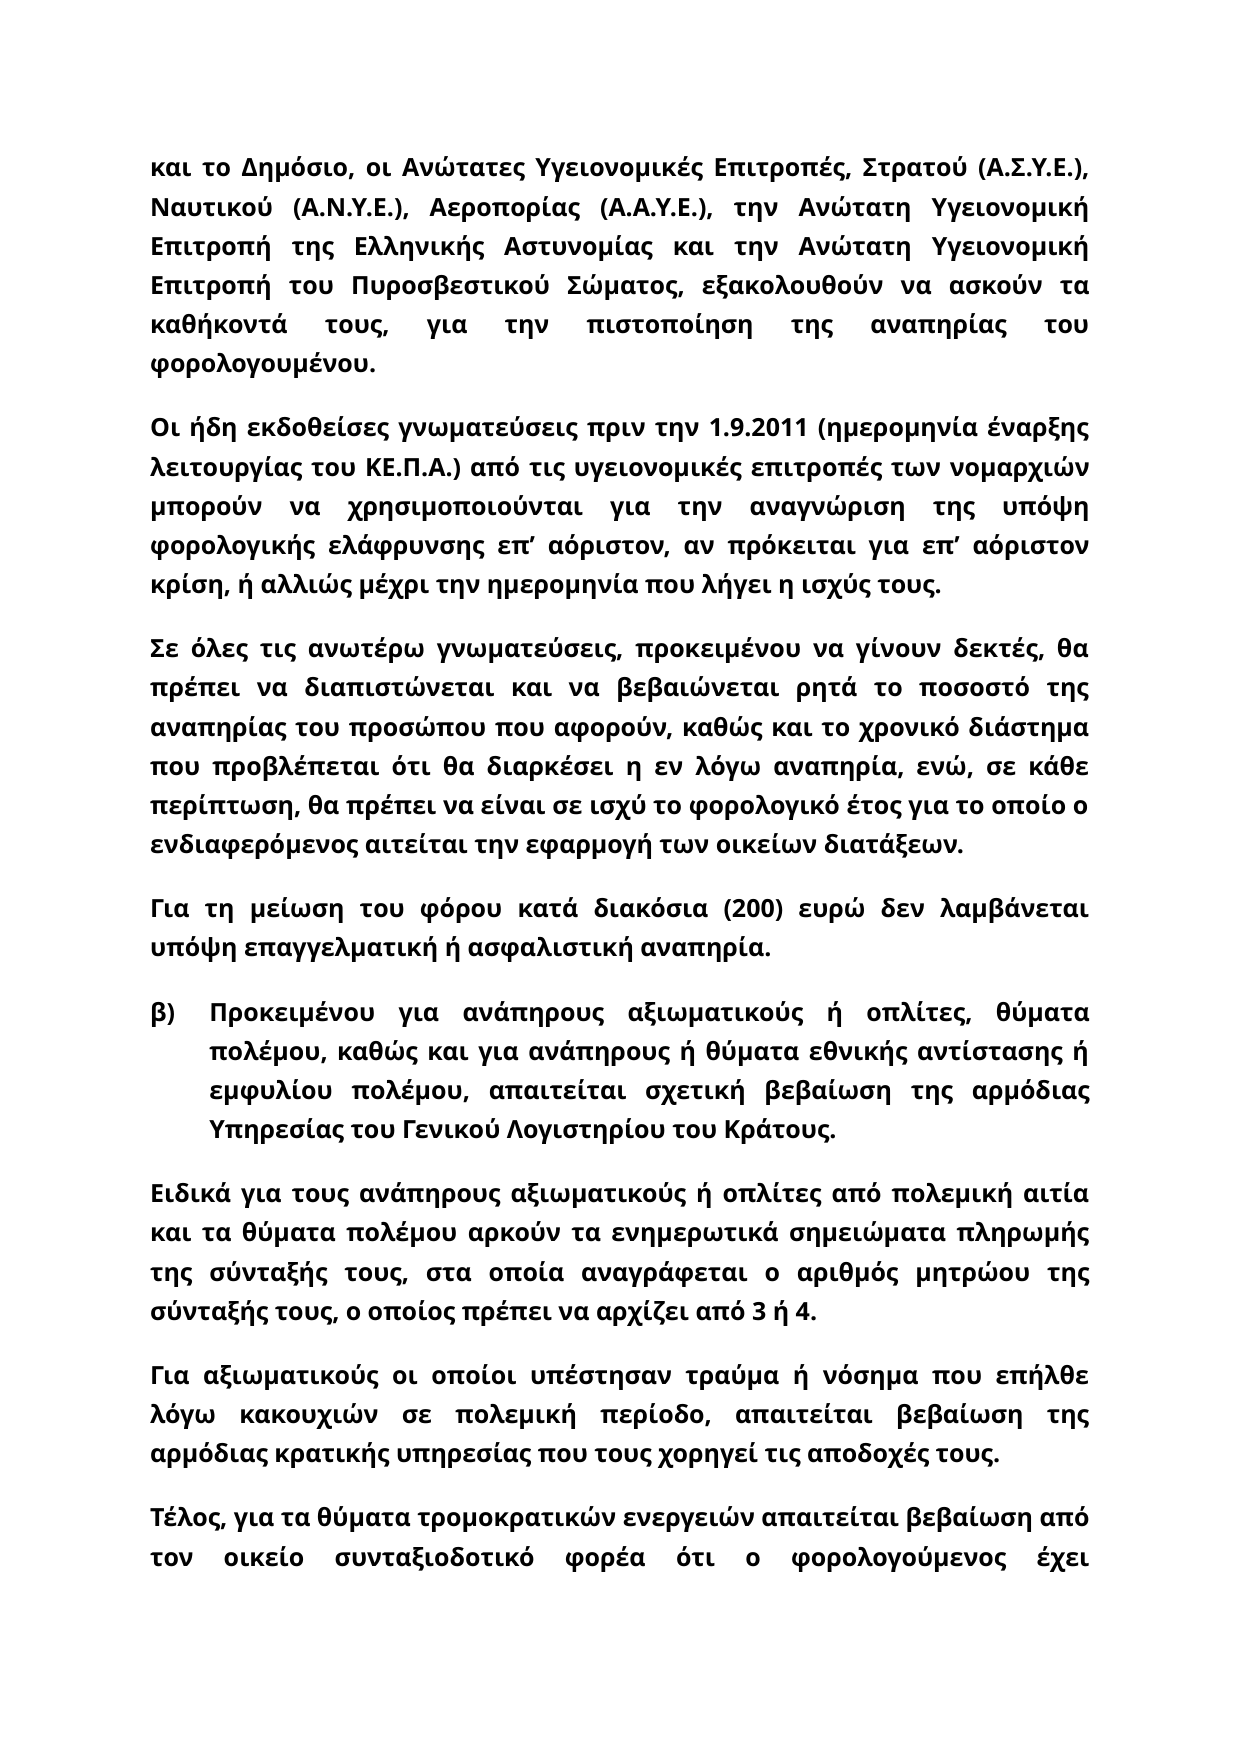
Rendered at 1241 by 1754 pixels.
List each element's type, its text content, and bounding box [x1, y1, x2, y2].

list β) Προκειμένου για ανάπηρους αξιωματικούς ή οπλίτες, θύματα πολέμου, καθώς και για ανάπηρους ή θύματα εθνικής αντίστασης ή εμφυλίου πολέμου, απαιτείται σχετική βεβαίωση της αρμόδιας Υπηρεσίας του Γενικού Λογιστηρίου του Κράτους. [150, 994, 1090, 1146]
text Τέλος, για τα θύματα τρομοκρατικών ενεργειών απαιτείται βεβαίωση από τον οικείο συνταξιοδοτικό φορέα ότι ο φορολογούμενος έχει [150, 1500, 1090, 1573]
text Για τη μείωση του φόρου κατά διακόσια (200) ευρώ δεν λαμβάνεται υπόψη επαγγελματική ή ασφαλιστική αναπηρία. [150, 891, 1090, 964]
text Ειδικά για τους ανάπηρους αξιωματικούς ή οπλίτες από πολεμική αιτία και τα θύματα πολέμου αρκούν τα ενημερωτικά σημειώματα πληρωμής της σύνταξής τους, στα οποία αναγράφεται ο αριθμός μητρώου της σύνταξής τους, ο οποίος πρέπει να αρχίζει από 3 ή 4. [150, 1176, 1090, 1327]
text Για αξιωματικούς οι οποίοι υπέστησαν τραύμα ή νόσημα που επήλθε λόγω κακουχιών σε πολεμική περίοδο, απαιτείται βεβαίωση της αρμόδιας κρατικής υπηρεσίας που τους χορηγεί τις αποδοχές τους. [150, 1357, 1090, 1470]
text και το Δημόσιο, οι Ανώτατες Υγειονομικές Επιτροπές, Στρατού (Α.Σ.Υ.Ε.), Ναυτικού (Α.Ν.Υ.Ε.), Αεροπορίας (Α.Α.Υ.Ε.), την Ανώτατη Υγειονομική Επιτροπή της Ελληνικής Αστυνομίας και την Ανώτατη Υγειονομική Επιτροπή του Πυροσβεστικού Σώματος, εξακολουθούν να ασκούν τα καθήκοντά τους, για την πιστοποίηση της αναπηρίας του φορολογουμένου. [150, 150, 1090, 380]
text Σε όλες τις ανωτέρω γνωματεύσεις, προκειμένου να γίνουν δεκτές, θα πρέπει να διαπιστώνεται και να βεβαιώνεται ρητά το ποσοστό της αναπηρίας του προσώπου που αφορούν, καθώς και το χρονικό διάστημα που προβλέπεται ότι θα διαρκέσει η εν λόγω αναπηρία, ενώ, σε κάθε περίπτωση, θα πρέπει να είναι σε ισχύ το φορολογικό έτος για το οποίο ο ενδιαφερόμενος αιτείται την εφαρμογή των οικείων διατάξεων. [150, 631, 1090, 861]
text Οι ήδη εκδοθείσες γνωματεύσεις πριν την 1.9.2011 (ημερομηνία έναρξης λειτουργίας του ΚΕ.Π.Α.) από τις υγειονομικές επιτροπές των νομαρχιών μπορούν να χρησιμοποιούνται για την αναγνώριση της υπόψη φορολογικής ελάφρυνσης επ’ αόριστον, αν πρόκειται για επ’ αόριστον κρίση, ή αλλιώς μέχρι την ημερομηνία που λήγει η ισχύς τους. [150, 410, 1090, 601]
